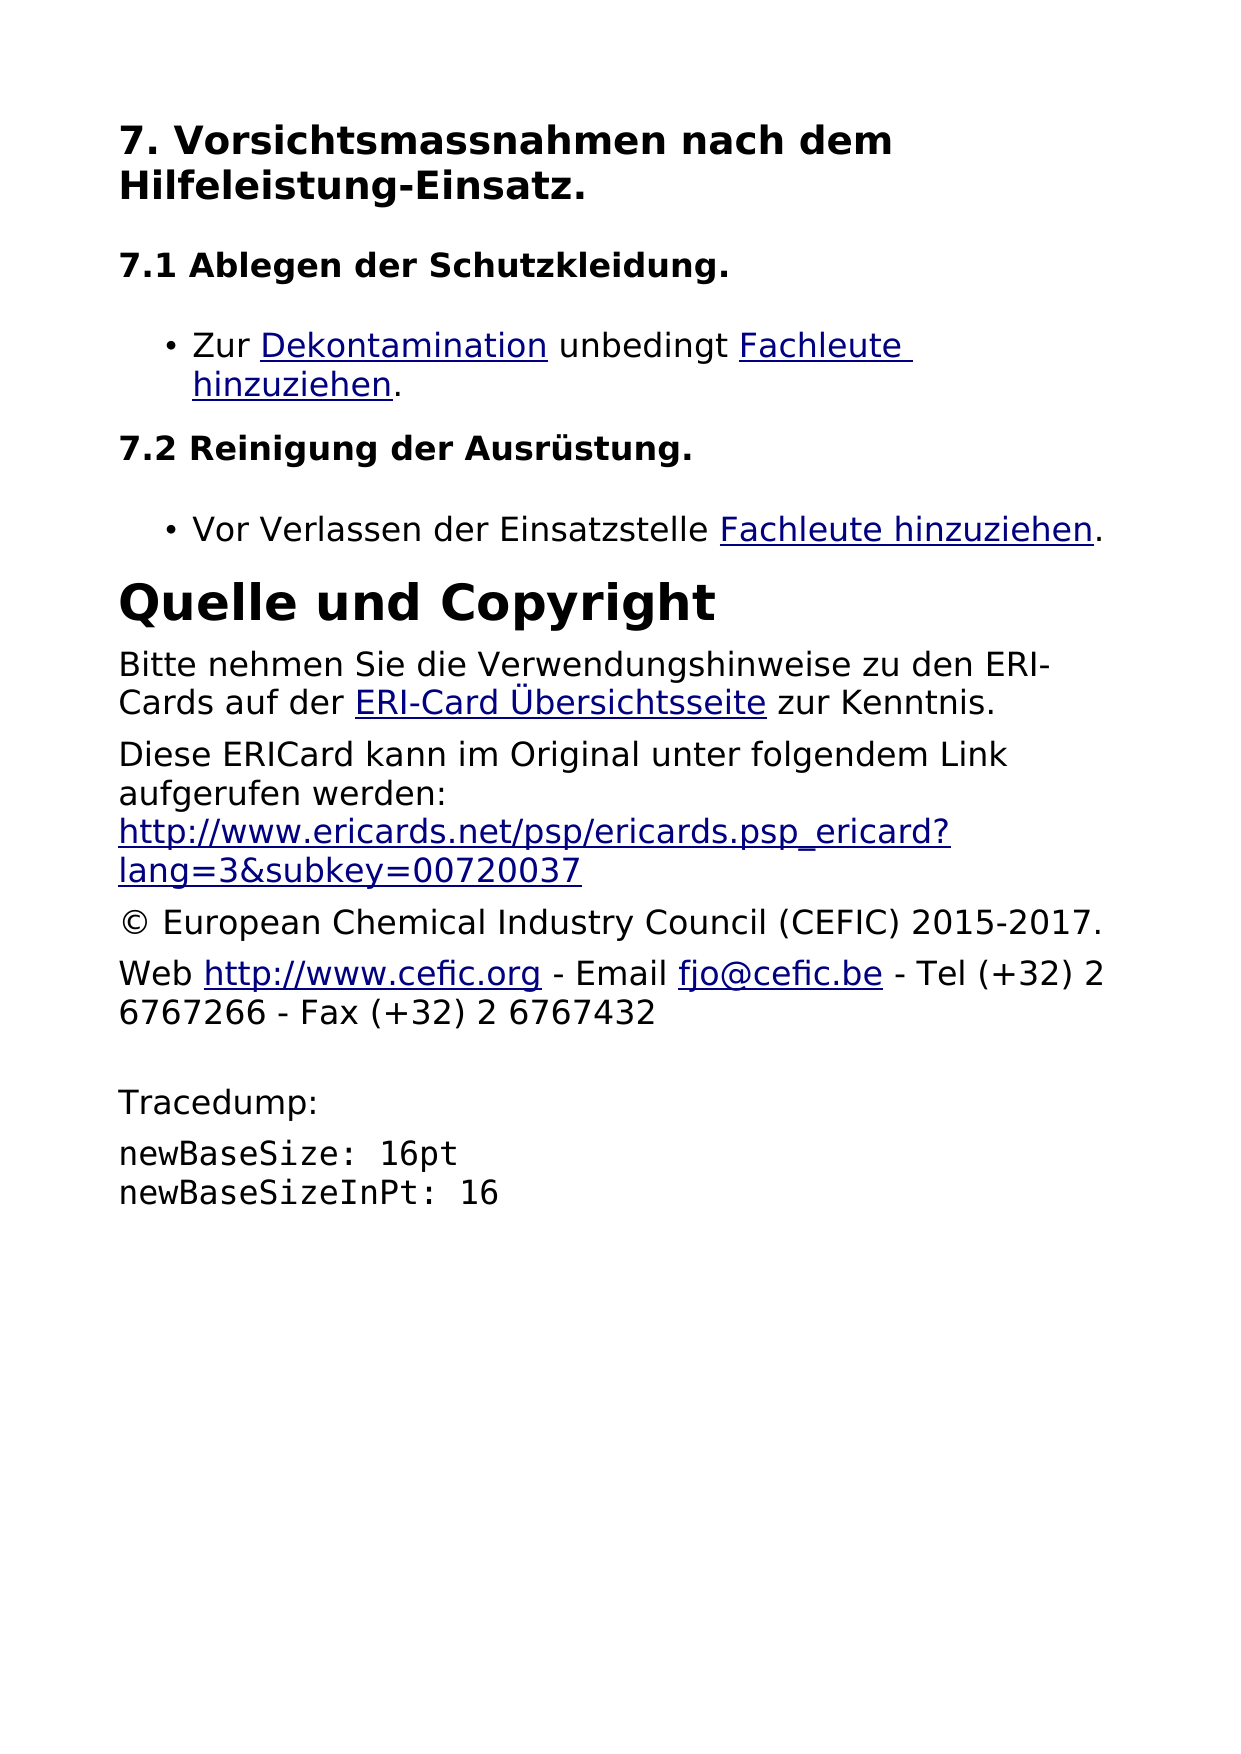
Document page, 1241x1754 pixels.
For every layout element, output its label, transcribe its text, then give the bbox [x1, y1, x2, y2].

list Zur Dekontamination unbedingt Fachleute hinzuziehen. [177, 327, 1122, 404]
text Web http://www.cefic.org - Email fjo@cefic.be - Tel (+32) 2 6767266 - Fax (+32) 2 6767432 [118, 954, 1122, 1032]
text Tracedump: [118, 1045, 1122, 1122]
subtitle 7.1 Ablegen der Schutzkleidung. [118, 246, 1122, 285]
text © European Chemical Industry Council (CEFIC) 2015-2017. [118, 903, 1122, 942]
text Bitte nehmen Sie die Verwendungshinweise zu den ERI-Cards auf der ERI-Card Übersichtsseite zur Kenntnis. [118, 645, 1122, 723]
subtitle 7. Vorsichtsmassnahmen nach dem Hilfeleistung-Einsatz. [118, 118, 1122, 208]
text newBaseSize: 16pt newBaseSizeInPt: 16 [118, 1135, 1122, 1213]
subtitle 7.2 Reinigung der Ausrüstung. [118, 429, 1122, 468]
text Diese ERICard kann im Original unter folgendem Link aufgerufen werden: http://www.ericards.net/psp/ericards.psp_ericard?lang=3&subkey=00720037 [118, 735, 1122, 891]
list Vor Verlassen der Einsatzstelle Fachleute hinzuziehen. [177, 510, 1122, 549]
subtitle Quelle und Copyright [118, 574, 1122, 632]
